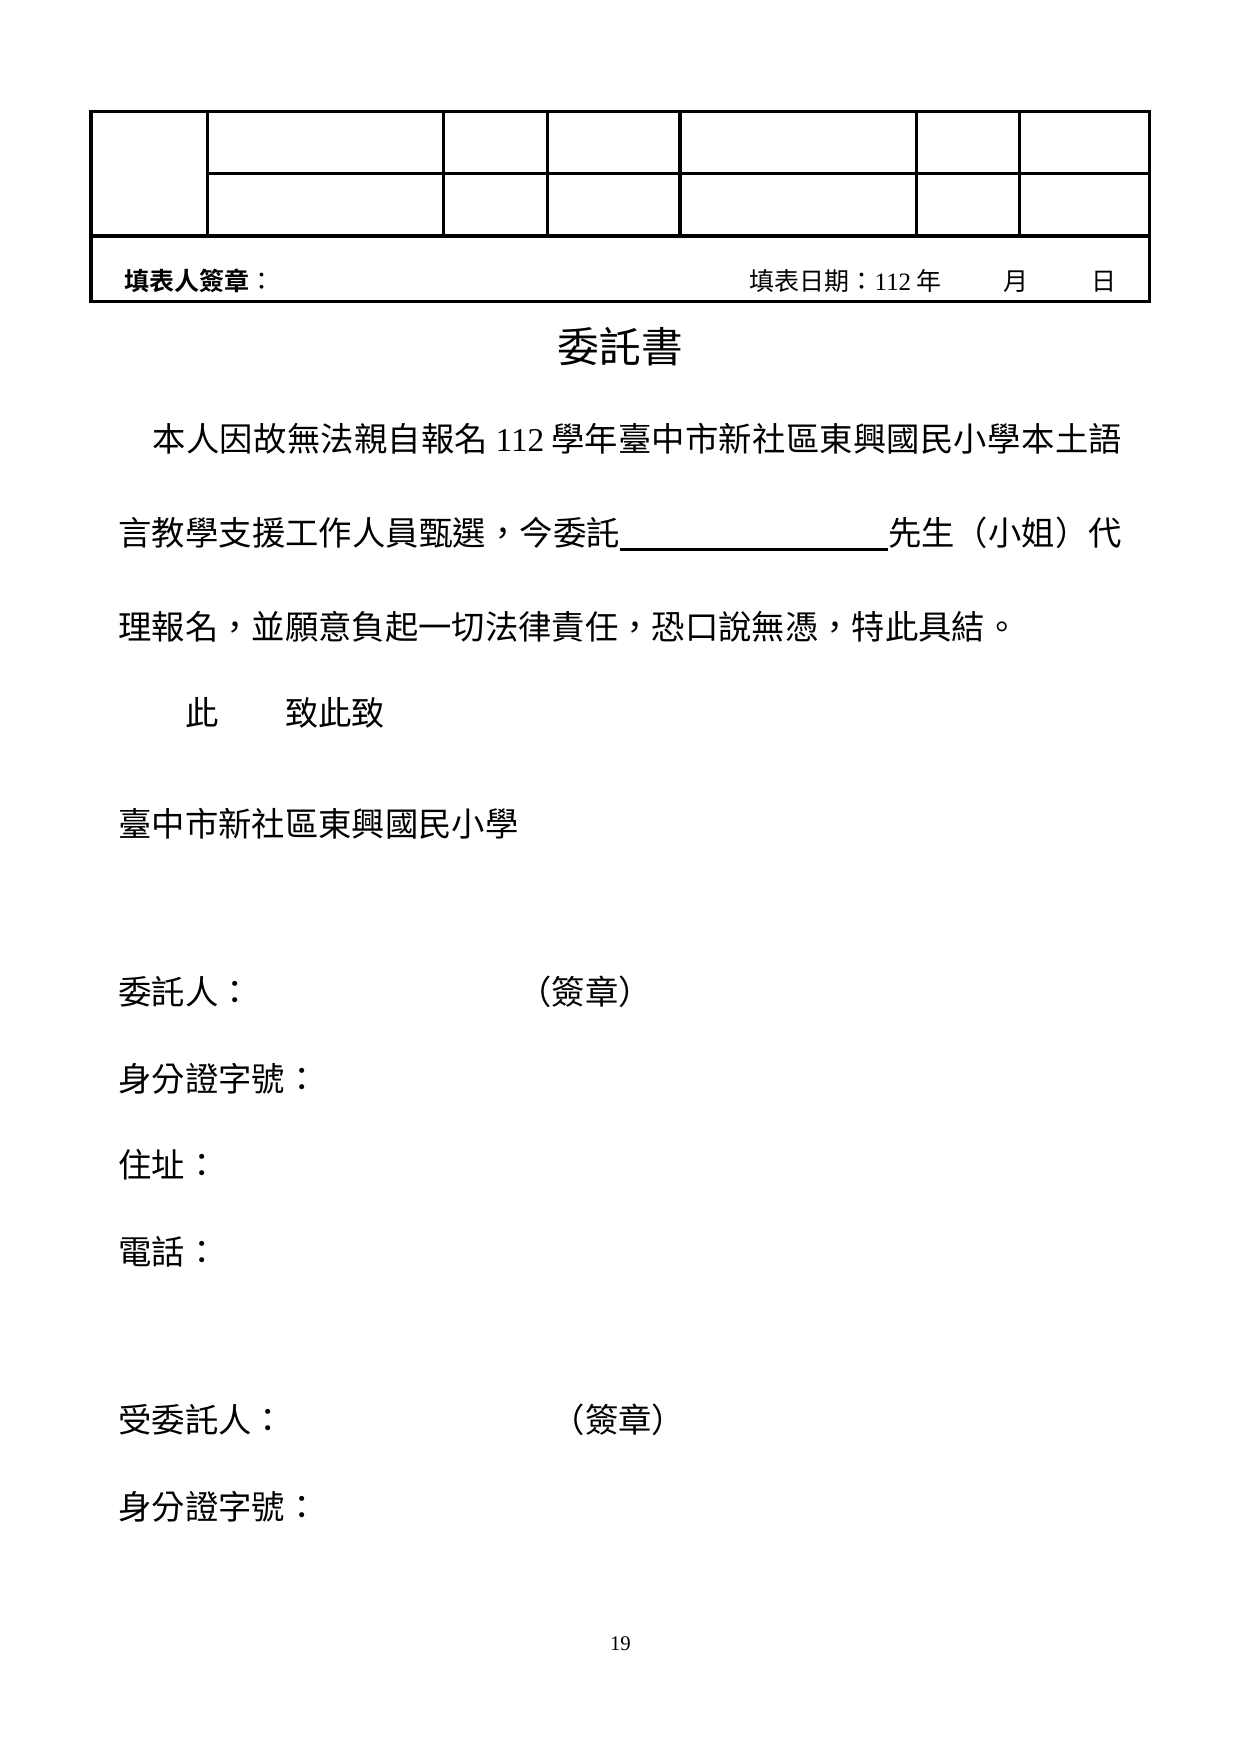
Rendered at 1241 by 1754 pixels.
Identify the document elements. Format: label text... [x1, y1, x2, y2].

table_cell 填表人簽章： 填表日期：112年 月 日 [93, 238, 1148, 300]
table_cell [918, 175, 1018, 234]
text 此 致此致 [118, 670, 1122, 732]
table_cell [93, 113, 206, 234]
text 電話： [118, 1208, 1122, 1271]
table_cell [209, 175, 442, 234]
text 本人因故無法親自報名112學年臺中市新社區東興國民小學本土語言教學支援工作人員甄選，今委託 先生（小姐）代理報名，並願意負起一切法律責任，恐口說無憑，特此具結。 [118, 396, 1122, 646]
table_cell [209, 113, 442, 172]
table_cell [549, 113, 678, 172]
table_cell [445, 175, 546, 234]
text 身分證字號： [118, 1035, 1122, 1098]
text 委託人： （簽章） [118, 949, 1122, 1011]
table_cell [1021, 175, 1148, 234]
table_cell [918, 113, 1018, 172]
table_cell [682, 113, 915, 172]
text 委託書 [118, 303, 1122, 366]
text 身分證字號： [118, 1463, 1122, 1526]
text 受委託人： （簽章） [118, 1377, 1122, 1439]
text 臺中市新社區東興國民小學 [118, 780, 1122, 843]
table_cell [445, 113, 546, 172]
table_cell [682, 175, 915, 234]
table_cell [549, 175, 678, 234]
text 住址： [118, 1122, 1122, 1184]
table_cell [1021, 113, 1148, 172]
